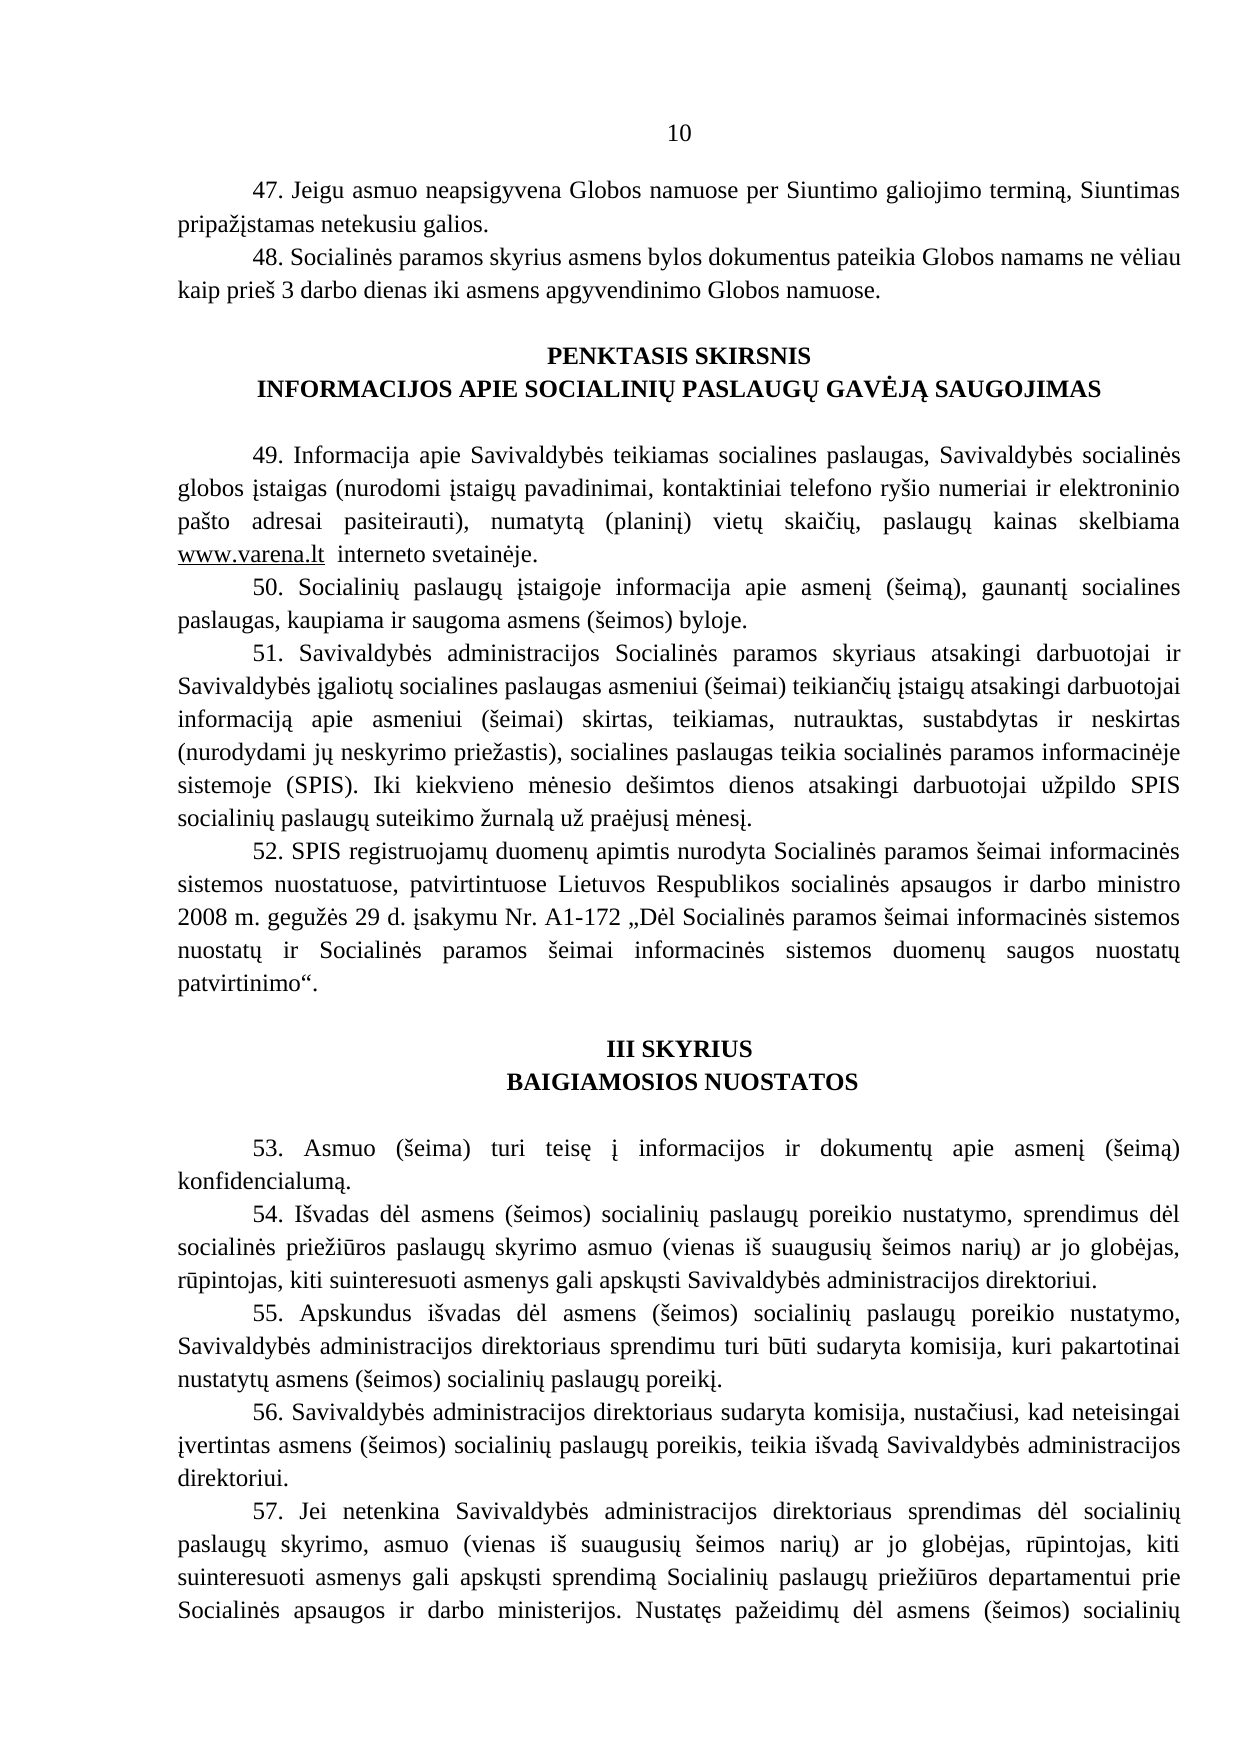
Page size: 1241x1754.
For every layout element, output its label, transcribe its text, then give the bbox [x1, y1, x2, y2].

text 55. Apskundus išvadas dėl asmens (šeimos) socialinių paslaugų poreikio nustatymo, Savivaldybės administracijos direktoriaus sprendimu turi būti sudaryta komisija, kuri pakartotinai nustatytų asmens (šeimos) socialinių paslaugų poreikį. [177, 1298, 1181, 1393]
text 51. Savivaldybės administracijos Socialinės paramos skyriaus atsakingi darbuotojai ir Savivaldybės įgaliotų socialines paslaugas asmeniui (šeimai) teikiančių įstaigų atsakingi darbuotojai informaciją apie asmeniui (šeimai) skirtas, teikiamas, nutrauktas, sustabdytas ir neskirtas (nurodydami jų neskyrimo priežastis), socialines paslaugas teikia socialinės paramos informacinėje sistemoje (SPIS). Iki kiekvieno mėnesio dešimtos dienos atsakingi darbuotojai užpildo SPIS socialinių paslaugų suteikimo žurnalą už praėjusį mėnesį. [177, 638, 1181, 832]
text 54. Išvadas dėl asmens (šeimos) socialinių paslaugų poreikio nustatymo, sprendimus dėl socialinės priežiūros paslaugų skyrimo asmuo (vienas iš suaugusių šeimos narių) ar jo globėjas, rūpintojas, kiti suinteresuoti asmenys gali apskųsti Savivaldybės administracijos direktoriui. [177, 1199, 1181, 1294]
text III SKYRIUS [177, 1034, 1181, 1063]
text PENKTASIS SKIRSNIS [177, 341, 1181, 369]
text 53. Asmuo (šeima) turi teisę į informacijos ir dokumentų apie asmenį (šeimą) konfidencialumą. [177, 1133, 1181, 1195]
text INFORMACIJOS APIE SOCIALINIŲ PASLAUGŲ GAVĖJĄ SAUGOJIMAS [177, 374, 1181, 402]
text BAIGIAMOSIOS NUOSTATOS [177, 1067, 1181, 1096]
text 57. Jei netenkina Savivaldybės administracijos direktoriaus sprendimas dėl socialinių paslaugų skyrimo, asmuo (vienas iš suaugusių šeimos narių) ar jo globėjas, rūpintojas, kiti suinteresuoti asmenys gali apskųsti sprendimą Socialinių paslaugų priežiūros departamentui prie Socialinės apsaugos ir darbo ministerijos. Nustatęs pažeidimų dėl asmens (šeimos) socialinių [177, 1496, 1181, 1624]
text 49. Informacija apie Savivaldybės teikiamas socialines paslaugas, Savivaldybės socialinės globos įstaigas (nurodomi įstaigų pavadinimai, kontaktiniai telefono ryšio numeriai ir elektroninio pašto adresai pasiteirauti), numatytą (planinį) vietų skaičių, paslaugų kainas skelbiama www.varena.lt interneto svetainėje. [177, 440, 1181, 568]
text 47. Jeigu asmuo neapsigyvena Globos namuose per Siuntimo galiojimo terminą, Siuntimas pripažįstamas netekusiu galios. [177, 176, 1181, 237]
text 50. Socialinių paslaugų įstaigoje informacija apie asmenį (šeimą), gaunantį socialines paslaugas, kaupiama ir saugoma asmens (šeimos) byloje. [177, 572, 1181, 634]
text 56. Savivaldybės administracijos direktoriaus sudaryta komisija, nustačiusi, kad neteisingai įvertintas asmens (šeimos) socialinių paslaugų poreikis, teikia išvadą Savivaldybės administracijos direktoriui. [177, 1397, 1181, 1492]
text 52. SPIS registruojamų duomenų apimtis nurodyta Socialinės paramos šeimai informacinės sistemos nuostatuose, patvirtintuose Lietuvos Respublikos socialinės apsaugos ir darbo ministro 2008 m. gegužės 29 d. įsakymu Nr. A1-172 „Dėl Socialinės paramos šeimai informacinės sistemos nuostatų ir Socialinės paramos šeimai informacinės sistemos duomenų saugos nuostatų patvirtinimo“. [177, 836, 1181, 997]
text 48. Socialinės paramos skyrius asmens bylos dokumentus pateikia Globos namams ne vėliau kaip prieš 3 darbo dienas iki asmens apgyvendinimo Globos namuose. [177, 242, 1181, 303]
